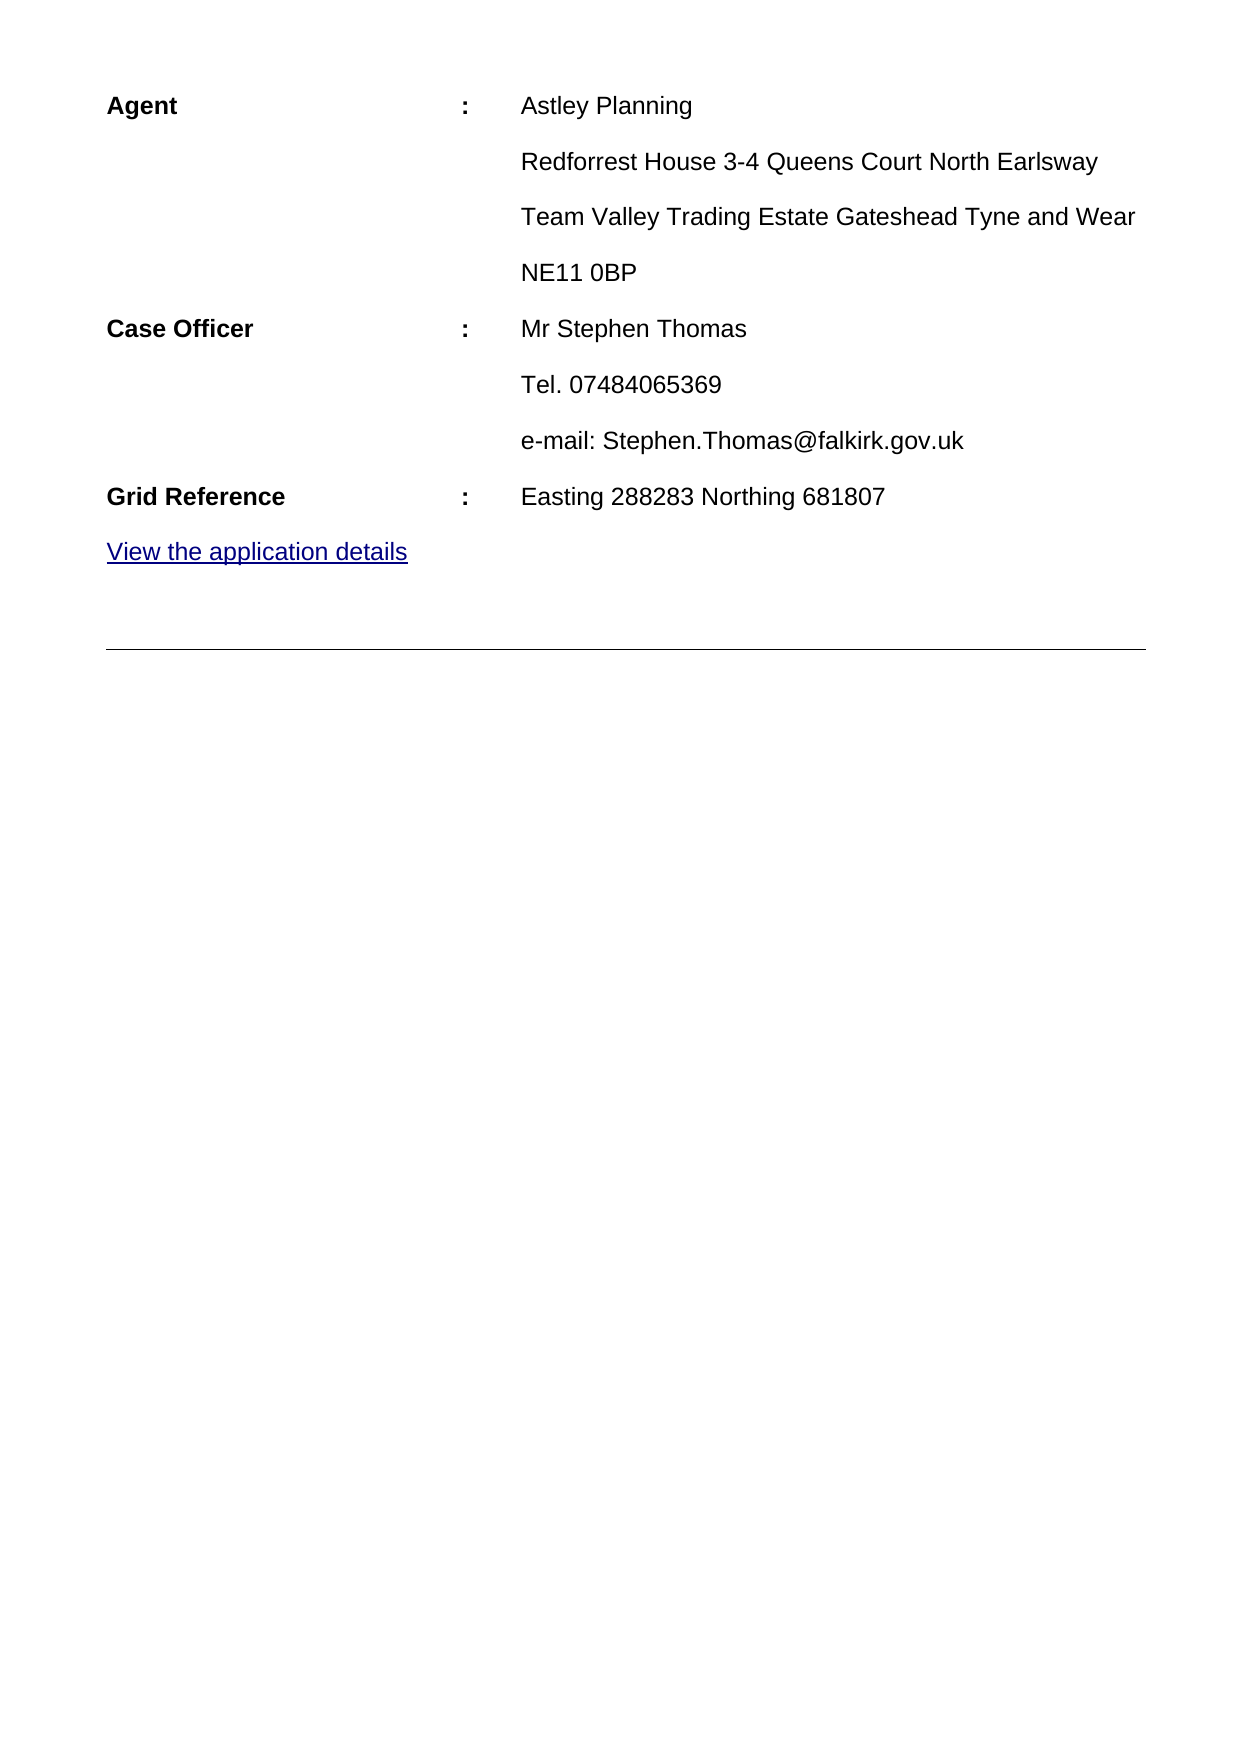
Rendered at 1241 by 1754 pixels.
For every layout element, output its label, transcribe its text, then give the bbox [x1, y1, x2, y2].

text View the application details [106, 537, 1146, 566]
text Agent : Astley Planning [106, 91, 1146, 119]
text Redforrest House 3-4 Queens Court North Earlsway [106, 146, 1146, 175]
text Team Valley Trading Estate Gateshead Tyne and Wear [106, 202, 1146, 231]
text Grid Reference : Easting 288283 Northing 681807 [106, 481, 1146, 510]
text e-mail: Stephen.Thomas@falkirk.gov.uk [106, 426, 1146, 454]
text NE11 0BP [106, 258, 1146, 287]
text Tel. 07484065369 [106, 370, 1146, 398]
text Case Officer : Mr Stephen Thomas [106, 314, 1146, 343]
